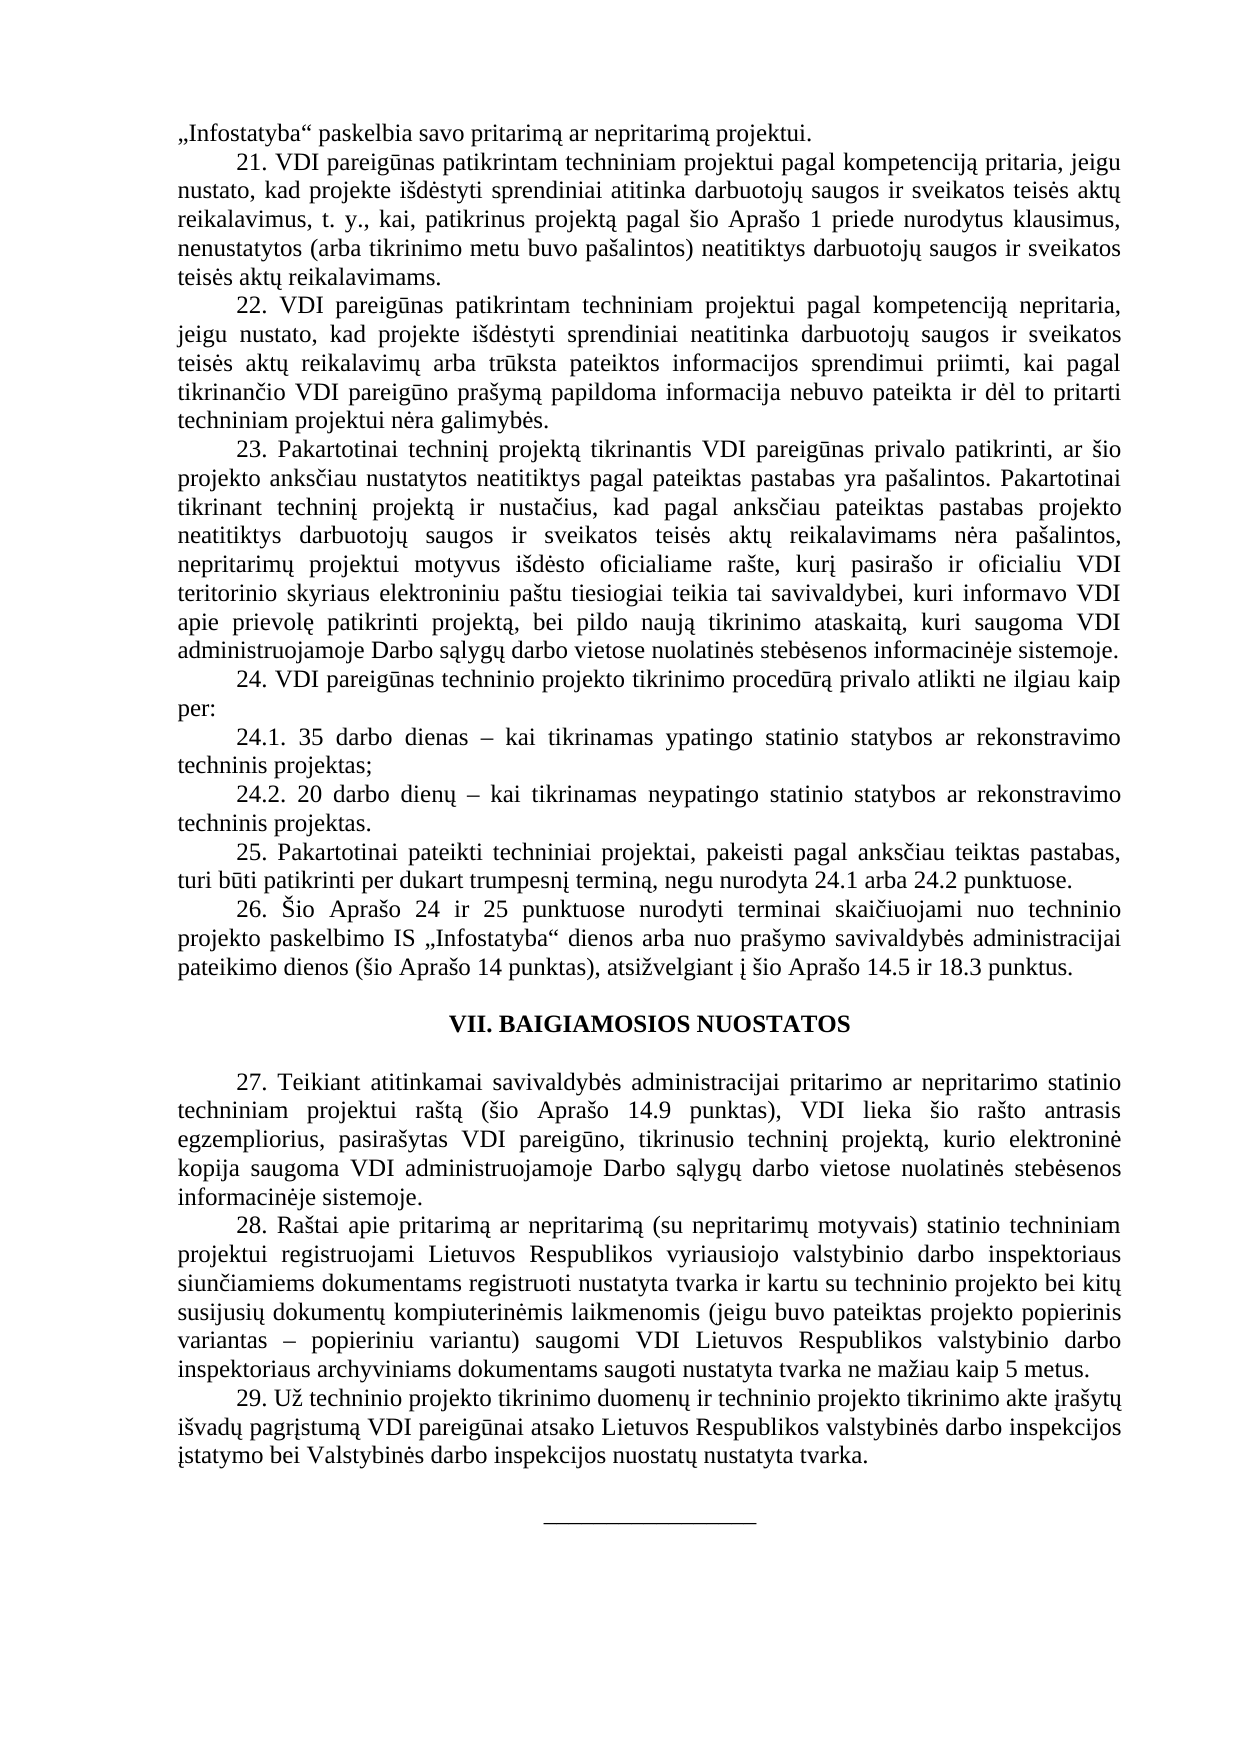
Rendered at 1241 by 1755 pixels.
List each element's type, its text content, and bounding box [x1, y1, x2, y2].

text 27. Teikiant atitinkamai savivaldybės administracijai pritarimo ar nepritarimo statinio techniniam projektui raštą (šio Aprašo 14.9 punktas), VDI lieka šio rašto antrasis egzempliorius, pasirašytas VDI pareigūno, tikrinusio techninį projektą, kurio elektroninė kopija saugoma VDI administruojamoje Darbo sąlygų darbo vietose nuolatinės stebėsenos informacinėje sistemoje. [177, 1067, 1122, 1211]
text 25. Pakartotinai pateikti techniniai projektai, pakeisti pagal anksčiau teiktas pastabas, turi būti patikrinti per dukart trumpesnį terminą, negu nurodyta 24.1 arba 24.2 punktuose. [177, 837, 1122, 894]
text VII. BAIGIAMOSIOS NUOSTATOS [177, 1009, 1122, 1038]
text 24. VDI pareigūnas techninio projekto tikrinimo procedūrą privalo atlikti ne ilgiau kaip per: [177, 664, 1122, 722]
text 21. VDI pareigūnas patikrintam techniniam projektui pagal kompetenciją pritaria, jeigu nustato, kad projekte išdėstyti sprendiniai atitinka darbuotojų saugos ir sveikatos teisės aktų reikalavimus, t. y., kai, patikrinus projektą pagal šio Aprašo 1 priede nurodytus klausimus, nenustatytos (arba tikrinimo metu buvo pašalintos) neatitiktys darbuotojų saugos ir sveikatos teisės aktų reikalavimams. [177, 147, 1122, 291]
text _________________ [177, 1498, 1122, 1527]
text 22. VDI pareigūnas patikrintam techniniam projektui pagal kompetenciją nepritaria, jeigu nustato, kad projekte išdėstyti sprendiniai neatitinka darbuotojų saugos ir sveikatos teisės aktų reikalavimų arba trūksta pateiktos informacijos sprendimui priimti, kai pagal tikrinančio VDI pareigūno prašymą papildoma informacija nebuvo pateikta ir dėl to pritarti techniniam projektui nėra galimybės. [177, 291, 1122, 434]
text 23. Pakartotinai techninį projektą tikrinantis VDI pareigūnas privalo patikrinti, ar šio projekto anksčiau nustatytos neatitiktys pagal pateiktas pastabas yra pašalintos. Pakartotinai tikrinant techninį projektą ir nustačius, kad pagal anksčiau pateiktas pastabas projekto neatitiktys darbuotojų saugos ir sveikatos teisės aktų reikalavimams nėra pašalintos, nepritarimų projektui motyvus išdėsto oficialiame rašte, kurį pasirašo ir oficialiu VDI teritorinio skyriaus elektroniniu paštu tiesiogiai teikia tai savivaldybei, kuri informavo VDI apie prievolę patikrinti projektą, bei pildo naują tikrinimo ataskaitą, kuri saugoma VDI administruojamoje Darbo sąlygų darbo vietose nuolatinės stebėsenos informacinėje sistemoje. [177, 434, 1122, 664]
text 28. Raštai apie pritarimą ar nepritarimą (su nepritarimų motyvais) statinio techniniam projektui registruojami Lietuvos Respublikos vyriausiojo valstybinio darbo inspektoriaus siunčiamiems dokumentams registruoti nustatyta tvarka ir kartu su techninio projekto bei kitų susijusių dokumentų kompiuterinėmis laikmenomis (jeigu buvo pateiktas projekto popierinis variantas – popieriniu variantu) saugomi VDI Lietuvos Respublikos valstybinio darbo inspektoriaus archyviniams dokumentams saugoti nustatyta tvarka ne mažiau kaip 5 metus. [177, 1211, 1122, 1383]
text 26. Šio Aprašo 24 ir 25 punktuose nurodyti terminai skaičiuojami nuo techninio projekto paskelbimo IS „Infostatyba“ dienos arba nuo prašymo savivaldybės administracijai pateikimo dienos (šio Aprašo 14 punktas), atsižvelgiant į šio Aprašo 14.5 ir 18.3 punktus. [177, 894, 1122, 981]
text 24.2. 20 darbo dienų – kai tikrinamas neypatingo statinio statybos ar rekonstravimo techninis projektas. [177, 779, 1122, 837]
text 29. Už techninio projekto tikrinimo duomenų ir techninio projekto tikrinimo akte įrašytų išvadų pagrįstumą VDI pareigūnai atsako Lietuvos Respublikos valstybinės darbo inspekcijos įstatymo bei Valstybinės darbo inspekcijos nuostatų nustatyta tvarka. [177, 1383, 1122, 1469]
text 24.1. 35 darbo dienas – kai tikrinamas ypatingo statinio statybos ar rekonstravimo techninis projektas; [177, 722, 1122, 779]
text „Infostatyba“ paskelbia savo pritarimą ar nepritarimą projektui. [177, 118, 1122, 147]
